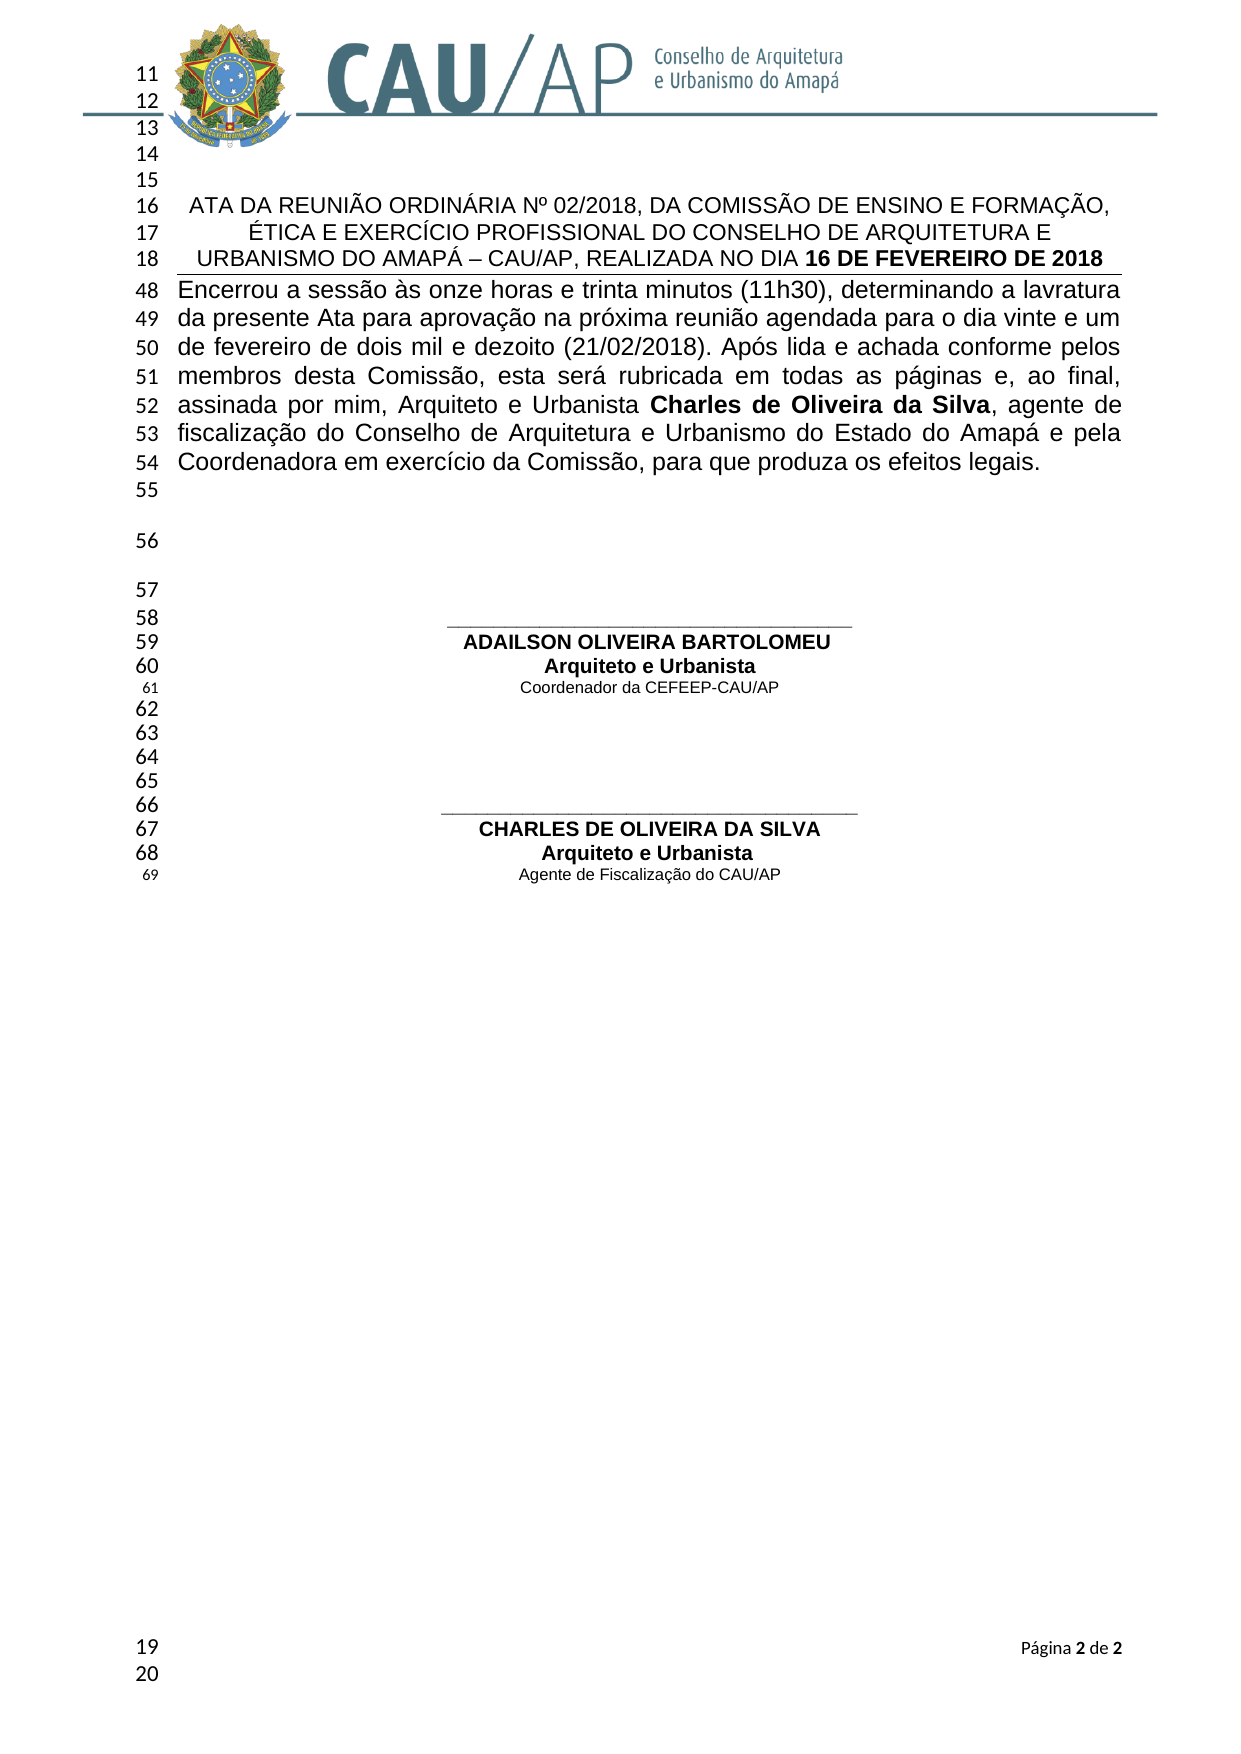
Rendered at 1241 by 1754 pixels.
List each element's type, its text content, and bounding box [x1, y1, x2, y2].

text Encerrou a sessão às onze horas e trinta minutos (11h30), determinando a lavratura da presente Ata para aprovação na próxima reunião agendada para o dia vinte e um de fevereiro de dois mil e dezoito (21/02/2018). Após lida e achada conforme pelos membros desta Comissão, esta será rubricada em todas as páginas e, ao final, assinada por mim, Arquiteto e Urbanista Charles de Oliveira da Silva, agente de fiscalização do Conselho de Arquitetura e Urbanismo do Estado do Amapá e pela Coordenadora em exercício da Comissão, para que produza os efeitos legais. [177, 275, 1122, 476]
text Arquiteto e Urbanista [177, 840, 1122, 864]
text ___________________________________ [177, 606, 1122, 629]
text CHARLES DE OLIVEIRA DA SILVA [177, 816, 1122, 840]
text Arquiteto e Urbanista Coordenador da CEFEEP-CAU/AP [177, 653, 1122, 697]
text ADAILSON OLIVEIRA BARTOLOMEU [177, 629, 1122, 653]
text Agente de Fiscalização do CAU/AP [177, 864, 1122, 883]
text ____________________________________ [177, 792, 1122, 816]
